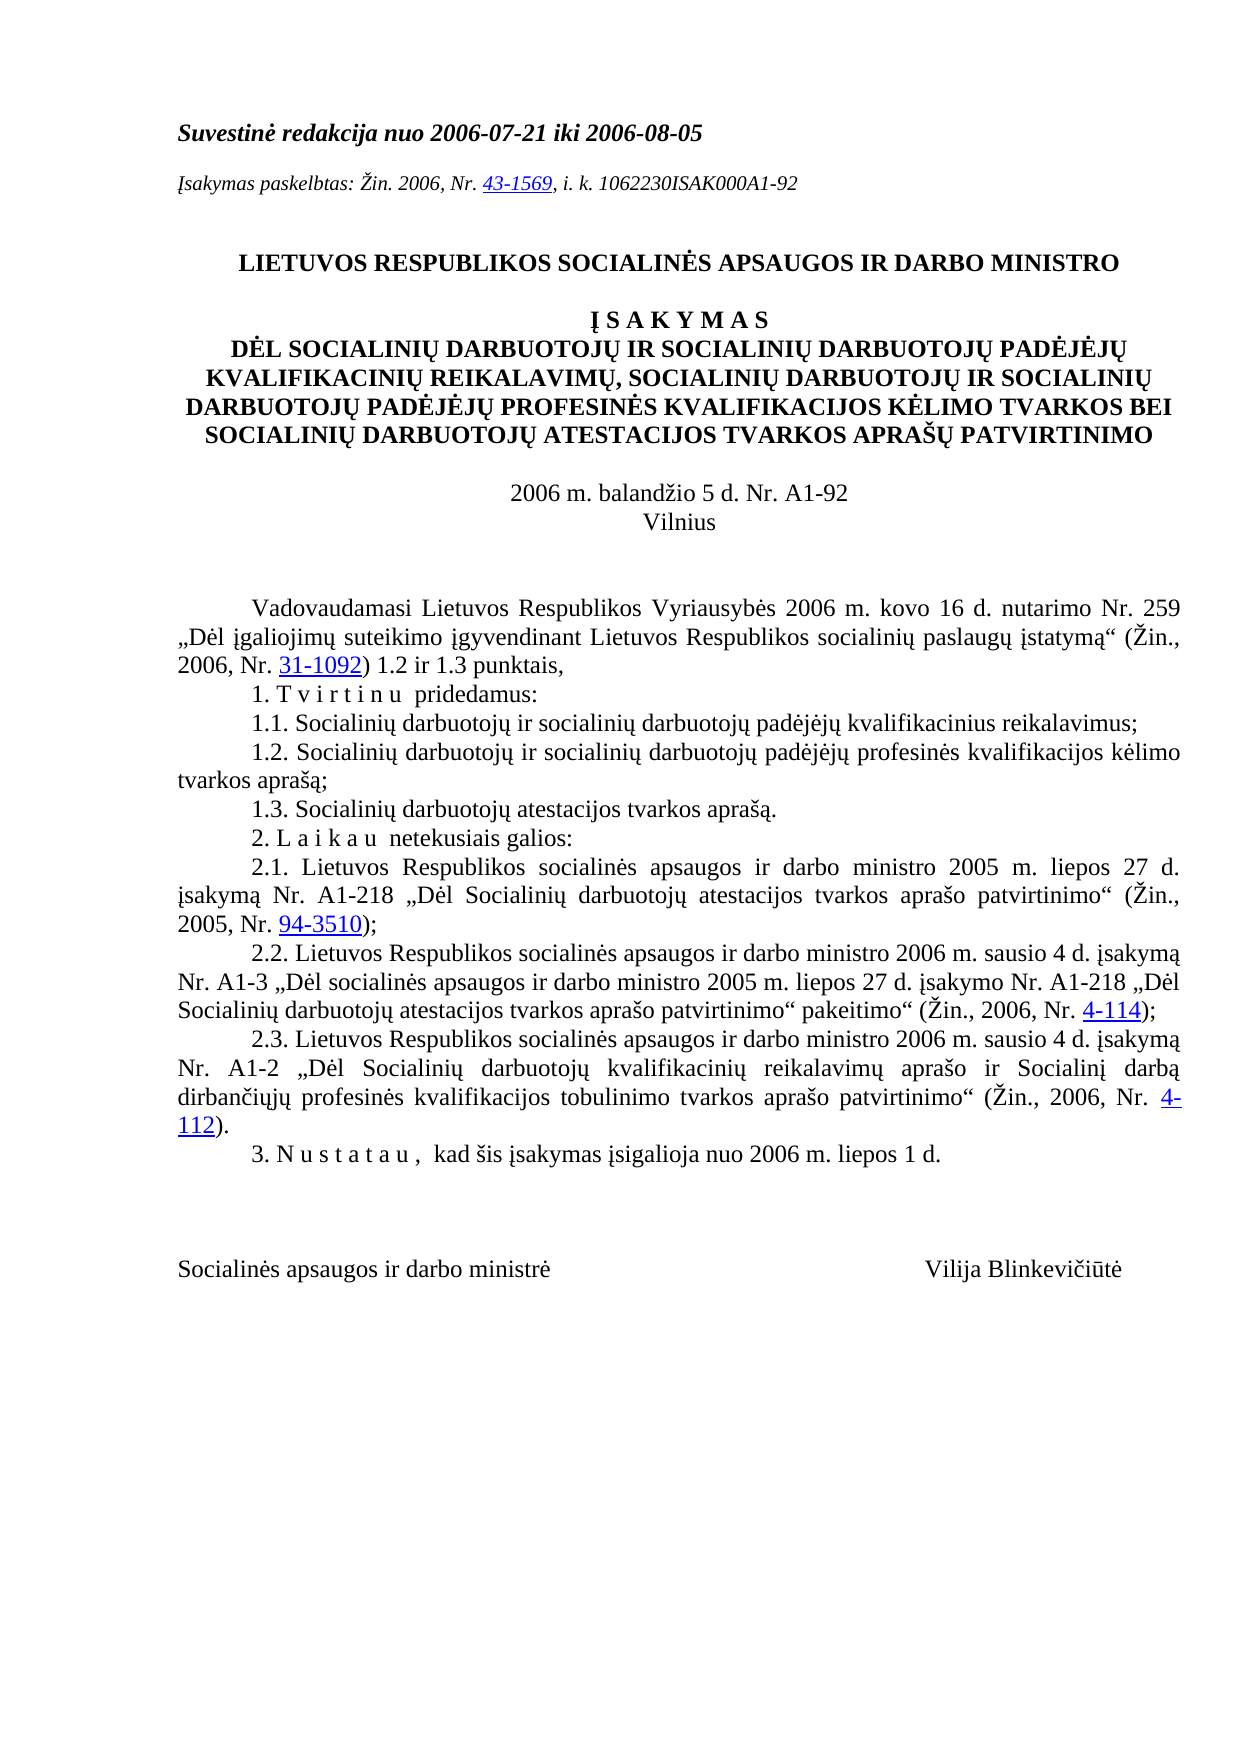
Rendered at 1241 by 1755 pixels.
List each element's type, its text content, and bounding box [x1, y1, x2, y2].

text Suvestinė redakcija nuo 2006-07-21 iki 2006-08-05 [177, 118, 1181, 147]
text Vilnius [177, 507, 1181, 535]
text Į S A K Y M A S [177, 305, 1181, 334]
text 2.3. Lietuvos Respublikos socialinės apsaugos ir darbo ministro 2006 m. sausio 4 d. įsakymą Nr. A1-2 „Dėl Socialinių darbuotojų kvalifikacinių reikalavimų aprašo ir Socialinį darbą dirbančiųjų profesinės kvalifikacijos tobulinimo tvarkos aprašo patvirtinimo“ (Žin., 2006, Nr. 4-112). [177, 1024, 1181, 1139]
text 1.3. Socialinių darbuotojų atestacijos tvarkos aprašą. [177, 794, 1181, 823]
text 2. Laikau netekusiais galios: [177, 823, 1181, 852]
text 2.2. Lietuvos Respublikos socialinės apsaugos ir darbo ministro 2006 m. sausio 4 d. įsakymą Nr. A1-3 „Dėl socialinės apsaugos ir darbo ministro 2005 m. liepos 27 d. įsakymo Nr. A1-218 „Dėl Socialinių darbuotojų atestacijos tvarkos aprašo patvirtinimo“ pakeitimo“ (Žin., 2006, Nr. 4-114); [177, 938, 1181, 1024]
text DĖL SOCIALINIŲ DARBUOTOJŲ IR SOCIALINIŲ DARBUOTOJŲ PADĖJĖJŲ KVALIFIKACINIŲ REIKALAVIMŲ, SOCIALINIŲ DARBUOTOJŲ IR SOCIALINIŲ DARBUOTOJŲ PADĖJĖJŲ PROFESINĖS KVALIFIKACIJOS KĖLIMO TVARKOS BEI SOCIALINIŲ DARBUOTOJŲ ATESTACIJOS TVARKOS APRAŠŲ PATVIRTINIMO [177, 334, 1181, 449]
text Įsakymas paskelbtas: Žin. 2006, Nr. 43-1569, i. k. 1062230ISAK000A1-92 [177, 171, 1181, 195]
text 3. Nustatau, kad šis įsakymas įsigalioja nuo 2006 m. liepos 1 d. [177, 1139, 1181, 1168]
text 2006 m. balandžio 5 d. Nr. A1-92 [177, 478, 1181, 507]
text Vadovaudamasi Lietuvos Respublikos Vyriausybės 2006 m. kovo 16 d. nutarimo Nr. 259 „Dėl įgaliojimų suteikimo įgyvendinant Lietuvos Respublikos socialinių paslaugų įstatymą“ (Žin., 2006, Nr. 31-1092) 1.2 ir 1.3 punktais, [177, 593, 1181, 679]
text 2.1. Lietuvos Respublikos socialinės apsaugos ir darbo ministro 2005 m. liepos 27 d. įsakymą Nr. A1-218 „Dėl Socialinių darbuotojų atestacijos tvarkos aprašo patvirtinimo“ (Žin., 2005, Nr. 94-3510); [177, 852, 1181, 938]
text 1.2. Socialinių darbuotojų ir socialinių darbuotojų padėjėjų profesinės kvalifikacijos kėlimo tvarkos aprašą; [177, 737, 1181, 794]
text 1. Tvirtinu pridedamus: [177, 679, 1181, 708]
text 1.1. Socialinių darbuotojų ir socialinių darbuotojų padėjėjų kvalifikacinius reikalavimus; [177, 708, 1181, 737]
text LIETUVOS RESPUBLIKOS SOCIALINĖS APSAUGOS IR DARBO MINISTRO [177, 248, 1181, 277]
text Socialinės apsaugos ir darbo ministrė Vilija Blinkevičiūtė [177, 1254, 1181, 1283]
